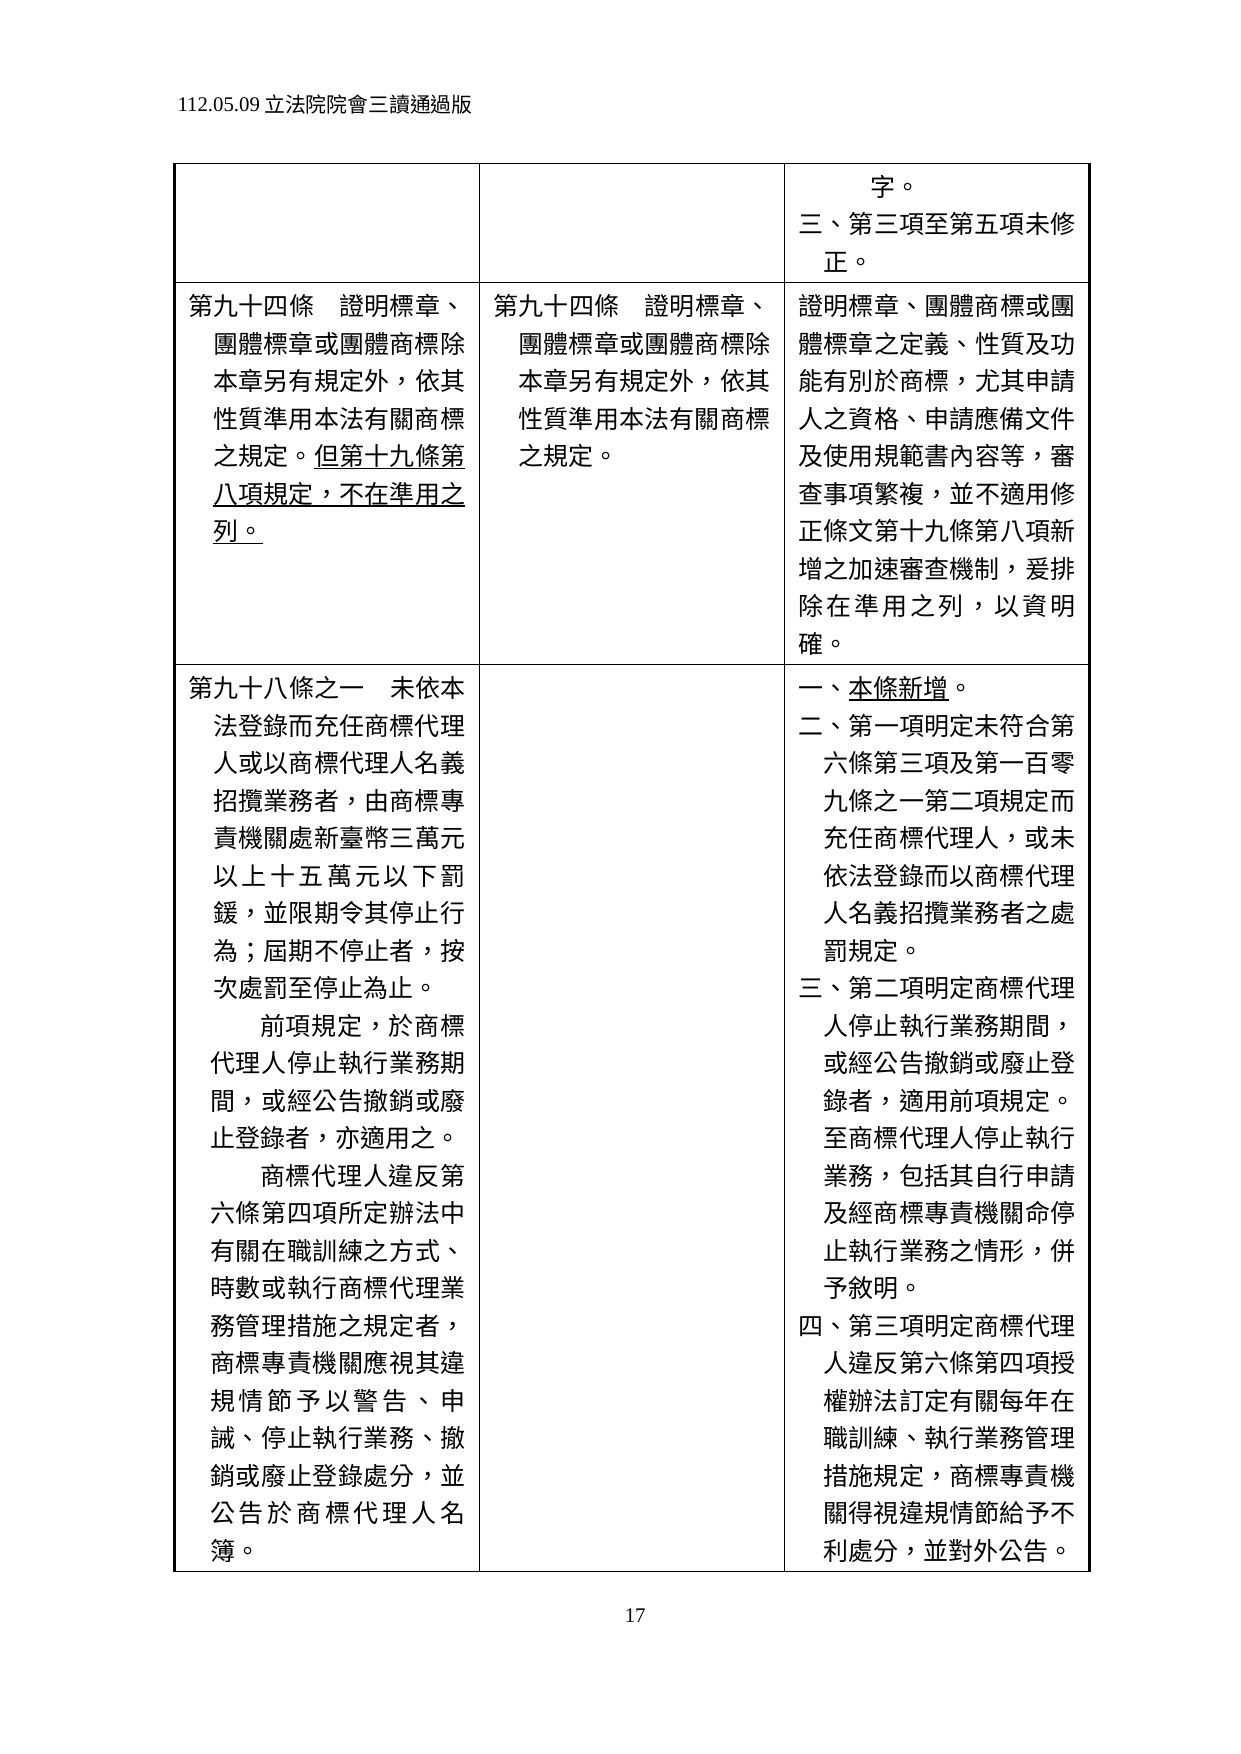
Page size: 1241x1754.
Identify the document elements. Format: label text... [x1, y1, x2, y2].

table_cell [480, 164, 784, 282]
table_cell [480, 665, 784, 1571]
table_cell 第九十四條 證明標章、團體標章或團體商標除本章另有規定外，依其性質準用本法有關商標之規定。但第十九條第八項規定，不在準用之列。 [176, 283, 479, 664]
table_cell [176, 164, 479, 282]
table_cell 證明標章、團體商標或團體標章之定義、性質及功能有別於商標，尤其申請人之資格、申請應備文件及使用規範書內容等，審查事項繁複，並不適用修正條文第十九條第八項新增之加速審查機制，爰排除在準用之列，以資明確。 [785, 283, 1088, 664]
table_cell 字。 三、第三項至第五項未修正。 [785, 164, 1088, 282]
table_cell 一、本條新增。 二、第一項明定未符合第六條第三項及第一百零九條之一第二項規定而充任商標代理人，或未依法登錄而以商標代理人名義招攬業務者之處罰規定。 三、第二項明定商標代理人停止執行業務期間，或經公告撤銷或廢止登錄者，適用前項規定。至商標代理人停止執行業務，包括其自行申請及經商標專責機關命停止執行業務之情形，併予敘明。 四、第三項明定商標代理人違反第六條第四項授權辦法訂定有關每年在職訓練、執行業務管理措施規定，商標專責機關得視違規情節給予不利處分，並對外公告。 [785, 665, 1088, 1571]
table_cell 第九十八條之一 未依本法登錄而充任商標代理人或以商標代理人名義招攬業務者，由商標專責機關處新臺幣三萬元以上十五萬元以下罰鍰，並限期令其停止行為；屆期不停止者，按次處罰至停止為止。 前項規定，於商標代理人停止執行業務期間，或經公告撤銷或廢止登錄者，亦適用之。 商標代理人違反第六條第四項所定辦法中有關在職訓練之方式、時數或執行商標代理業務管理措施之規定者，商標專責機關應視其違規情節予以警告、申誡、停止執行業務、撤銷或廢止登錄處分，並公告於商標代理人名簿。 [176, 665, 479, 1571]
table_cell 第九十四條 證明標章、團體標章或團體商標除本章另有規定外，依其性質準用本法有關商標之規定。 [480, 283, 784, 664]
